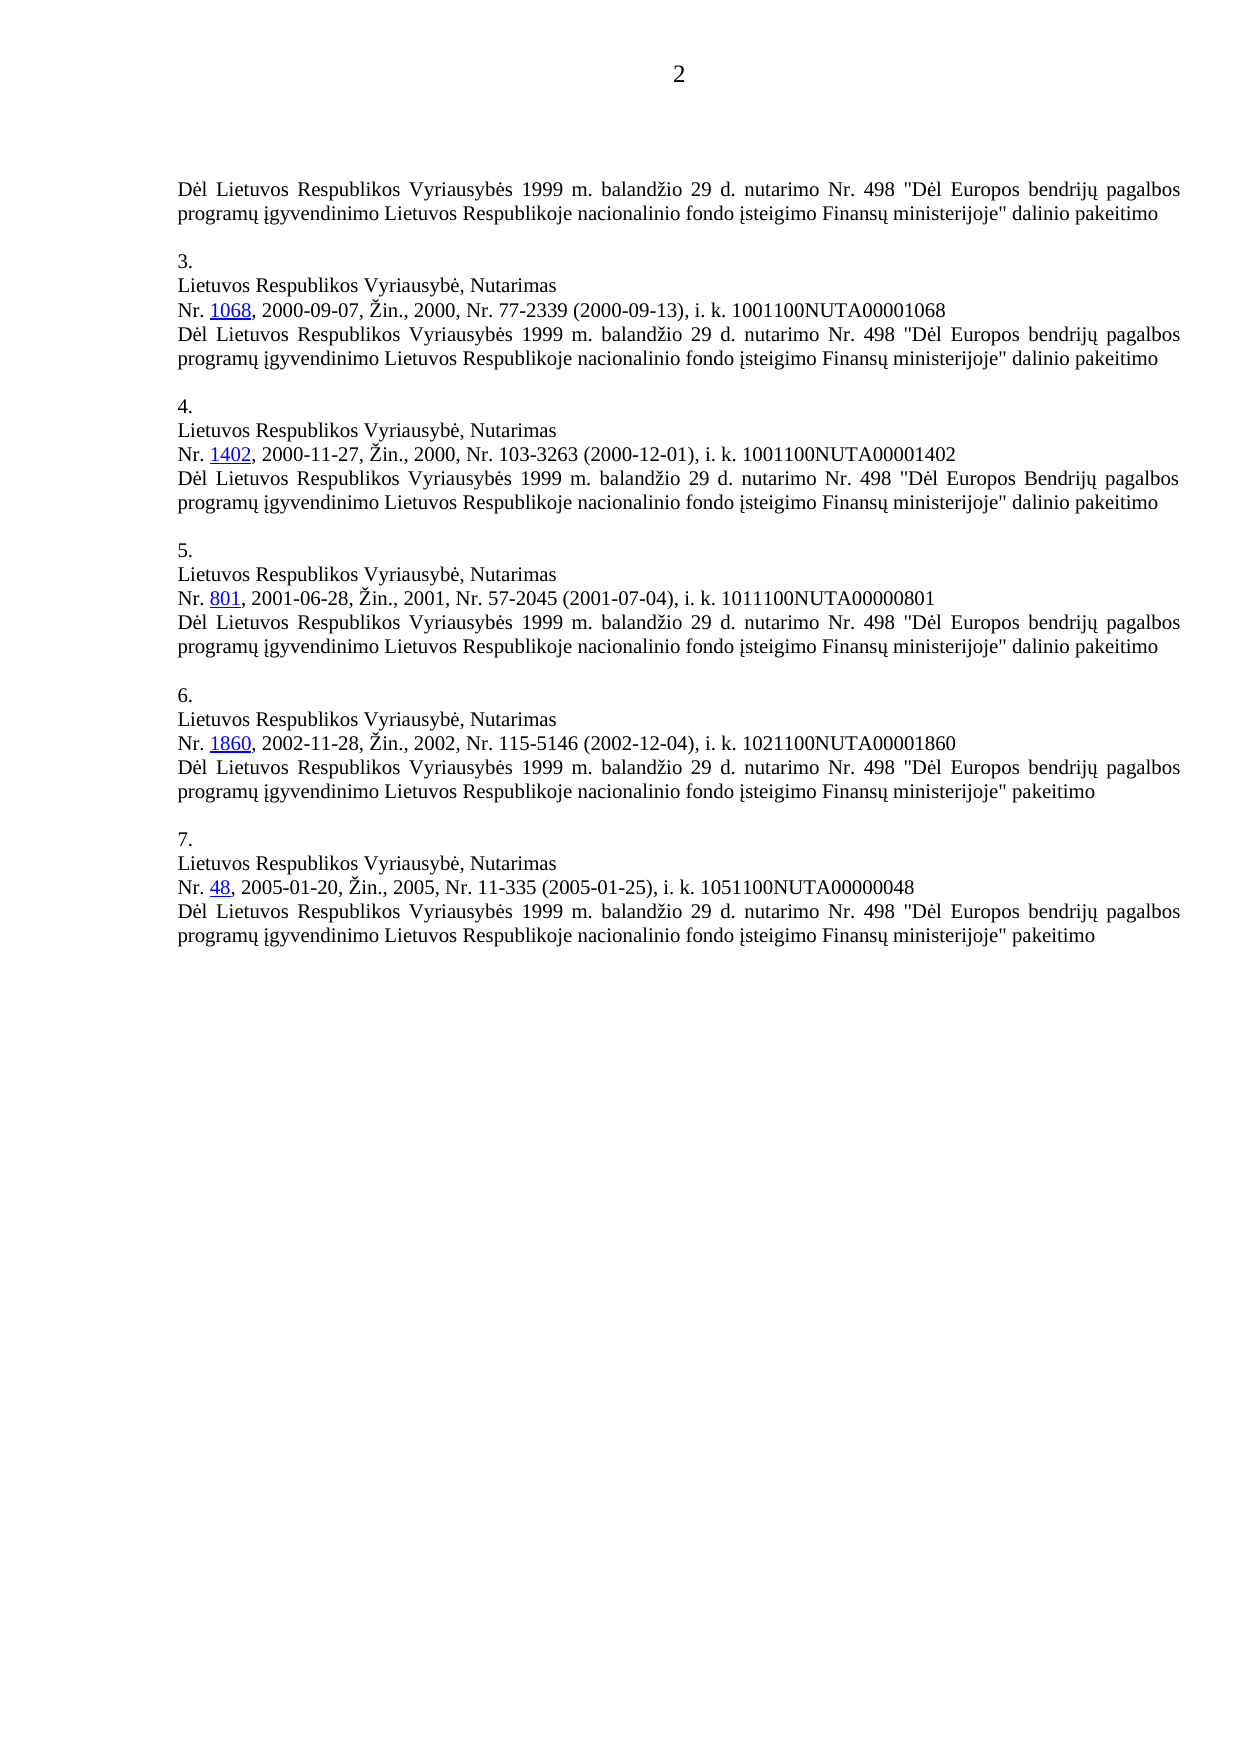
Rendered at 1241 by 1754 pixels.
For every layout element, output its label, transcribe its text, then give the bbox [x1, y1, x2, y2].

text Dėl Lietuvos Respublikos Vyriausybės 1999 m. balandžio 29 d. nutarimo Nr. 498 "Dėl Europos Bendrijų pagalbos programų įgyvendinimo Lietuvos Respublikoje nacionalinio fondo įsteigimo Finansų ministerijoje" dalinio pakeitimo [177, 466, 1181, 514]
text Lietuvos Respublikos Vyriausybė, Nutarimas [177, 562, 1181, 586]
text Dėl Lietuvos Respublikos Vyriausybės 1999 m. balandžio 29 d. nutarimo Nr. 498 "Dėl Europos bendrijų pagalbos programų įgyvendinimo Lietuvos Respublikoje nacionalinio fondo įsteigimo Finansų ministerijoje" dalinio pakeitimo [177, 610, 1181, 658]
text 7. [177, 827, 1181, 851]
text Dėl Lietuvos Respublikos Vyriausybės 1999 m. balandžio 29 d. nutarimo Nr. 498 "Dėl Europos bendrijų pagalbos programų įgyvendinimo Lietuvos Respublikoje nacionalinio fondo įsteigimo Finansų ministerijoje" dalinio pakeitimo [177, 177, 1181, 225]
text Lietuvos Respublikos Vyriausybė, Nutarimas [177, 707, 1181, 731]
text Nr. 801, 2001-06-28, Žin., 2001, Nr. 57-2045 (2001-07-04), i. k. 1011100NUTA00000801 [177, 586, 1181, 610]
text 6. [177, 682, 1181, 707]
text Dėl Lietuvos Respublikos Vyriausybės 1999 m. balandžio 29 d. nutarimo Nr. 498 "Dėl Europos bendrijų pagalbos programų įgyvendinimo Lietuvos Respublikoje nacionalinio fondo įsteigimo Finansų ministerijoje" dalinio pakeitimo [177, 322, 1181, 370]
text 5. [177, 538, 1181, 562]
text Nr. 48, 2005-01-20, Žin., 2005, Nr. 11-335 (2005-01-25), i. k. 1051100NUTA00000048 [177, 875, 1181, 899]
text Dėl Lietuvos Respublikos Vyriausybės 1999 m. balandžio 29 d. nutarimo Nr. 498 "Dėl Europos bendrijų pagalbos programų įgyvendinimo Lietuvos Respublikoje nacionalinio fondo įsteigimo Finansų ministerijoje" pakeitimo [177, 899, 1181, 947]
text 4. [177, 394, 1181, 418]
text Lietuvos Respublikos Vyriausybė, Nutarimas [177, 851, 1181, 875]
text 3. [177, 249, 1181, 273]
text Lietuvos Respublikos Vyriausybė, Nutarimas [177, 273, 1181, 297]
text Nr. 1068, 2000-09-07, Žin., 2000, Nr. 77-2339 (2000-09-13), i. k. 1001100NUTA00001068 [177, 297, 1181, 322]
text Nr. 1860, 2002-11-28, Žin., 2002, Nr. 115-5146 (2002-12-04), i. k. 1021100NUTA00001860 [177, 731, 1181, 755]
text Lietuvos Respublikos Vyriausybė, Nutarimas [177, 418, 1181, 442]
text Nr. 1402, 2000-11-27, Žin., 2000, Nr. 103-3263 (2000-12-01), i. k. 1001100NUTA00001402 [177, 442, 1181, 466]
text Dėl Lietuvos Respublikos Vyriausybės 1999 m. balandžio 29 d. nutarimo Nr. 498 "Dėl Europos bendrijų pagalbos programų įgyvendinimo Lietuvos Respublikoje nacionalinio fondo įsteigimo Finansų ministerijoje" pakeitimo [177, 755, 1181, 803]
